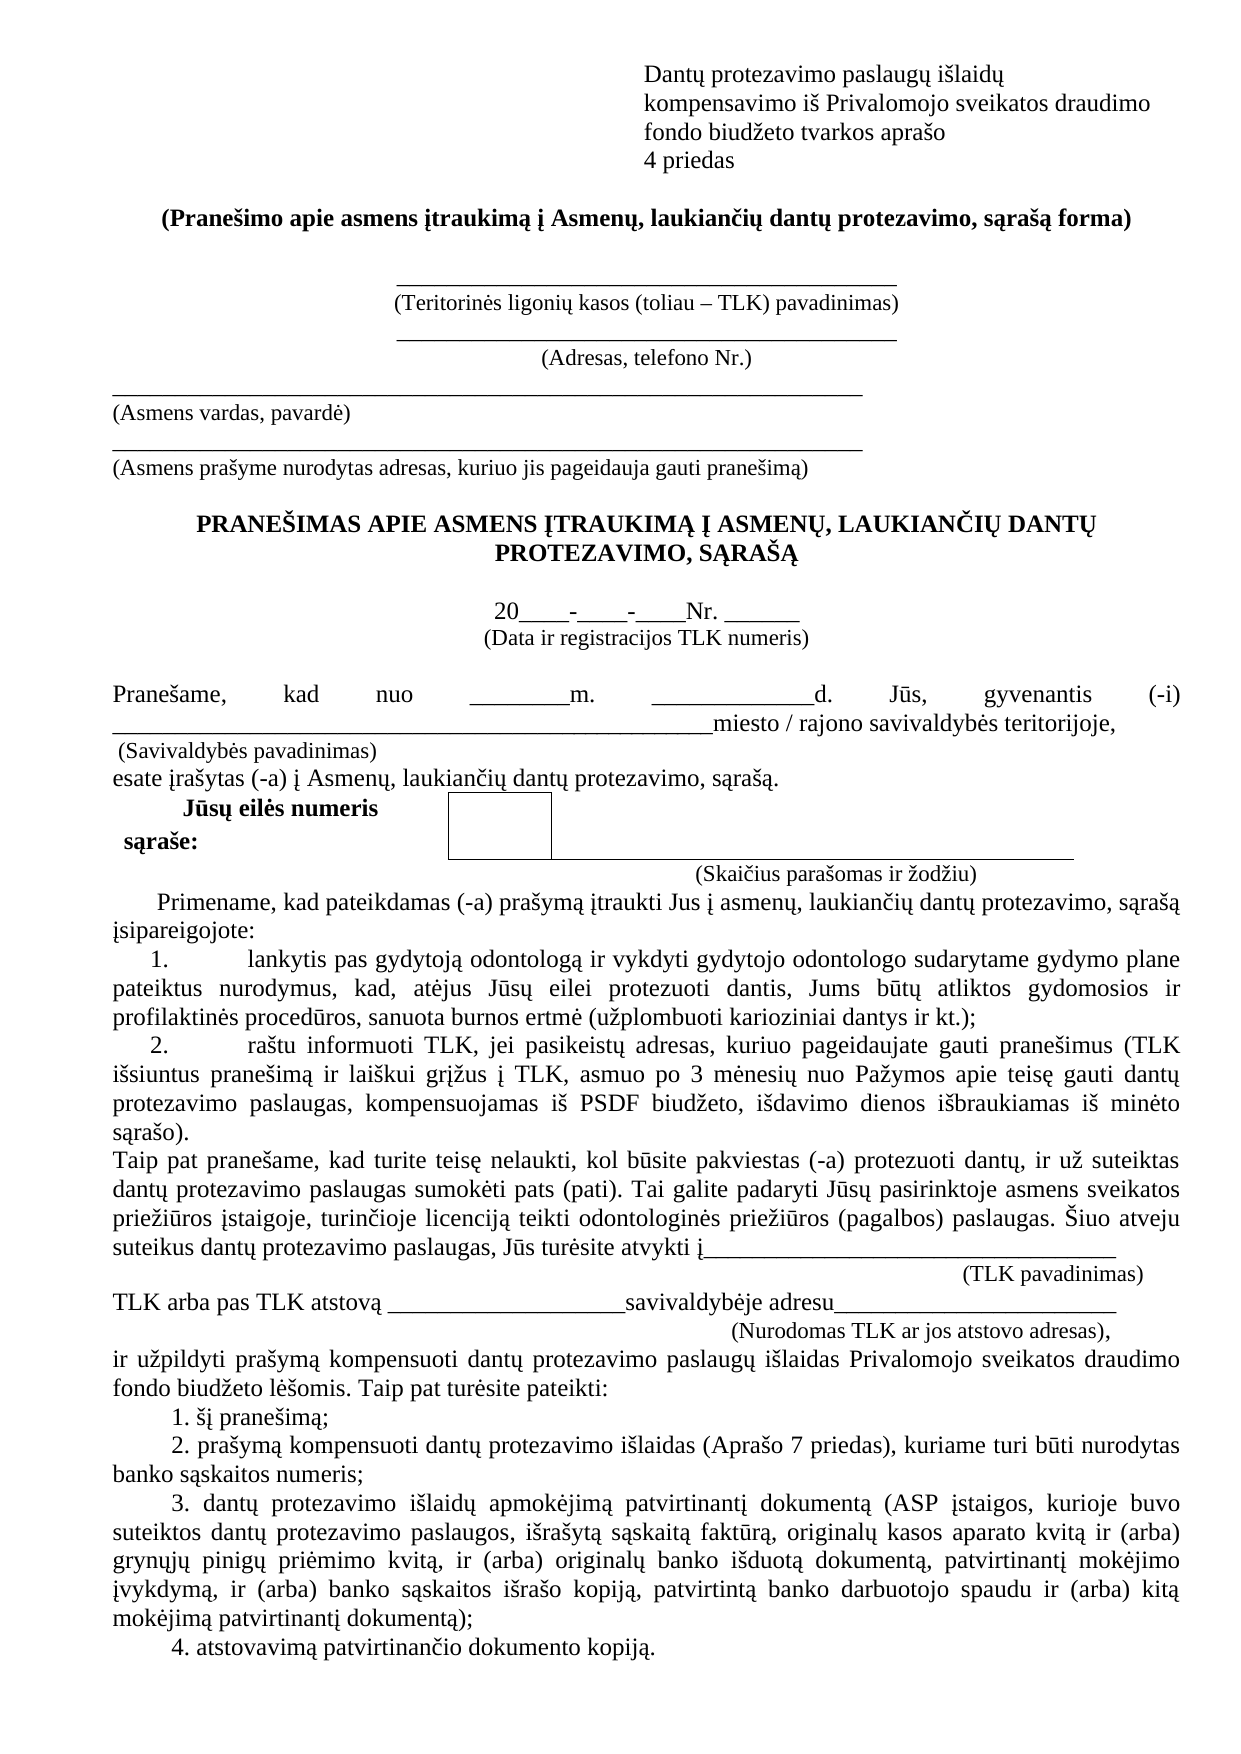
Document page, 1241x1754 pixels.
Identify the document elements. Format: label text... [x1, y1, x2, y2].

text ____________________________________________________________ [112, 426, 1181, 454]
table_header [423, 792, 448, 859]
text (Teritorinės ligonių kasos (toliau – TLK) pavadinimas) [112, 289, 1181, 315]
text 2. prašymą kompensuoti dantų protezavimo išlaidas (Aprašo 7 priedas), kuriame turi būti nurodytas banko sąskaitos numeris; [112, 1431, 1181, 1488]
text Primename, kad pateikdamas (-a) prašymą įtraukti Jus į asmenų, laukiančių dantų protezavimo, sąrašą įsipareigojote: [112, 887, 1181, 944]
text ________________________________________ [112, 260, 1181, 289]
text Taip pat pranešame, kad turite teisę nelaukti, kol būsite pakviestas (-a) protezuoti dantų, ir už suteiktas dantų protezavimo paslaugas sumokėti pats (pati). Tai galite padaryti Jūsų pasirinktoje asmens sveikatos priežiūros įstaigoje, turinčioje licenciją teikti odontologinės priežiūros (pagalbos) paslaugas. Šiuo atveju suteikus dantų protezavimo paslaugas, Jūs turėsite atvykti į [112, 1145, 1181, 1260]
text (Savivaldybės pavadinimas) [112, 737, 1181, 763]
text PRANEŠIMAS APIE ASMENS ĮTRAUKIMĄ Į ASMENŲ, LAUKIANČIŲ DANTŲ PROTEZAVIMO, SĄRAŠĄ [112, 509, 1181, 567]
text 4. atstovavimą patvirtinančio dokumento kopiją. [112, 1632, 1181, 1661]
text (Data ir registracijos TLK numeris) [112, 624, 1181, 651]
text ____________________________________________________________ [112, 371, 1181, 399]
text (TLK pavadinimas) [652, 1260, 1181, 1287]
text 2. raštu informuoti TLK, jei pasikeistų adresas, kuriuo pageidaujate gauti pranešimus (TLK išsiuntus pranešimą ir laiškui grįžus į TLK, asmuo po 3 mėnesių nuo Pažymos apie teisę gauti dantų protezavimo paslaugas, kompensuojamas iš PSDF biudžeto, išdavimo dienos išbraukiamas iš minėto sąrašo). [112, 1030, 1181, 1145]
text 20____-____-____Nr. ______ [112, 596, 1181, 624]
text (Asmens prašyme nurodytas adresas, kuriuo jis pageidauja gauti pranešimą) [112, 454, 1181, 481]
table_header [449, 793, 551, 859]
text 3. dantų protezavimo išlaidų apmokėjimą patvirtinantį dokumentą (ASP įstaigos, kurioje buvo suteiktos dantų protezavimo paslaugos, išrašytą sąskaitą faktūrą, originalų kasos aparato kvitą ir (arba) grynųjų pinigų priėmimo kvitą, ir (arba) originalų banko išduotą dokumentą, patvirtinantį mokėjimo įvykdymą, ir (arba) banko sąskaitos išrašo kopiją, patvirtintą banko darbuotojo spaudu ir (arba) kitą mokėjimą patvirtinantį dokumentą); [112, 1488, 1181, 1632]
table_header [552, 792, 1074, 859]
text 1. lankytis pas gydytoją odontologą ir vykdyti gydytojo odontologo sudarytame gydymo plane pateiktus nurodymus, kad, atėjus Jūsų eilei protezuoti dantis, Jums būtų atliktos gydomosios ir profilaktinės procedūros, sanuota burnos ertmė (užplombuoti karioziniai dantys ir kt.); [112, 944, 1181, 1030]
text esate įrašytas (-a) į Asmenų, laukiančių dantų protezavimo, sąrašą. [112, 763, 1181, 792]
text (Nurodomas TLK ar jos atstovo adresas), [112, 1316, 1181, 1344]
text (Adresas, telefono Nr.) [112, 344, 1181, 371]
text Dantų protezavimo paslaugų išlaidų [644, 59, 1181, 88]
text (Asmens vardas, pavardė) [112, 399, 1181, 426]
table_header Jūsų eilės numeris sąraše: [112, 792, 422, 859]
text 1. šį pranešimą; [112, 1402, 1181, 1431]
text TLK arba pas TLK atstovą ___________________savivaldybėje adresu [112, 1287, 1181, 1316]
text (Pranešimo apie asmens įtraukimą į Asmenų, laukiančių dantų protezavimo, sąrašą forma) [112, 203, 1181, 232]
text kompensavimo iš Privalomojo sveikatos draudimo fondo biudžeto tvarkos aprašo [644, 88, 1181, 145]
text Pranešame, kad nuo ________m. _____________d. Jūs, gyvenantis (-i) ____________________________________ miesto / rajono savivaldybės teritorijoje, [112, 679, 1181, 737]
text ________________________________________ [112, 315, 1181, 344]
text (Skaičius parašomas ir žodžiu) [644, 860, 1181, 887]
text ir užpildyti prašymą kompensuoti dantų protezavimo paslaugų išlaidas Privalomojo sveikatos draudimo fondo biudžeto lėšomis. Taip pat turėsite pateikti: [112, 1344, 1181, 1402]
text 4 priedas [644, 145, 1181, 174]
